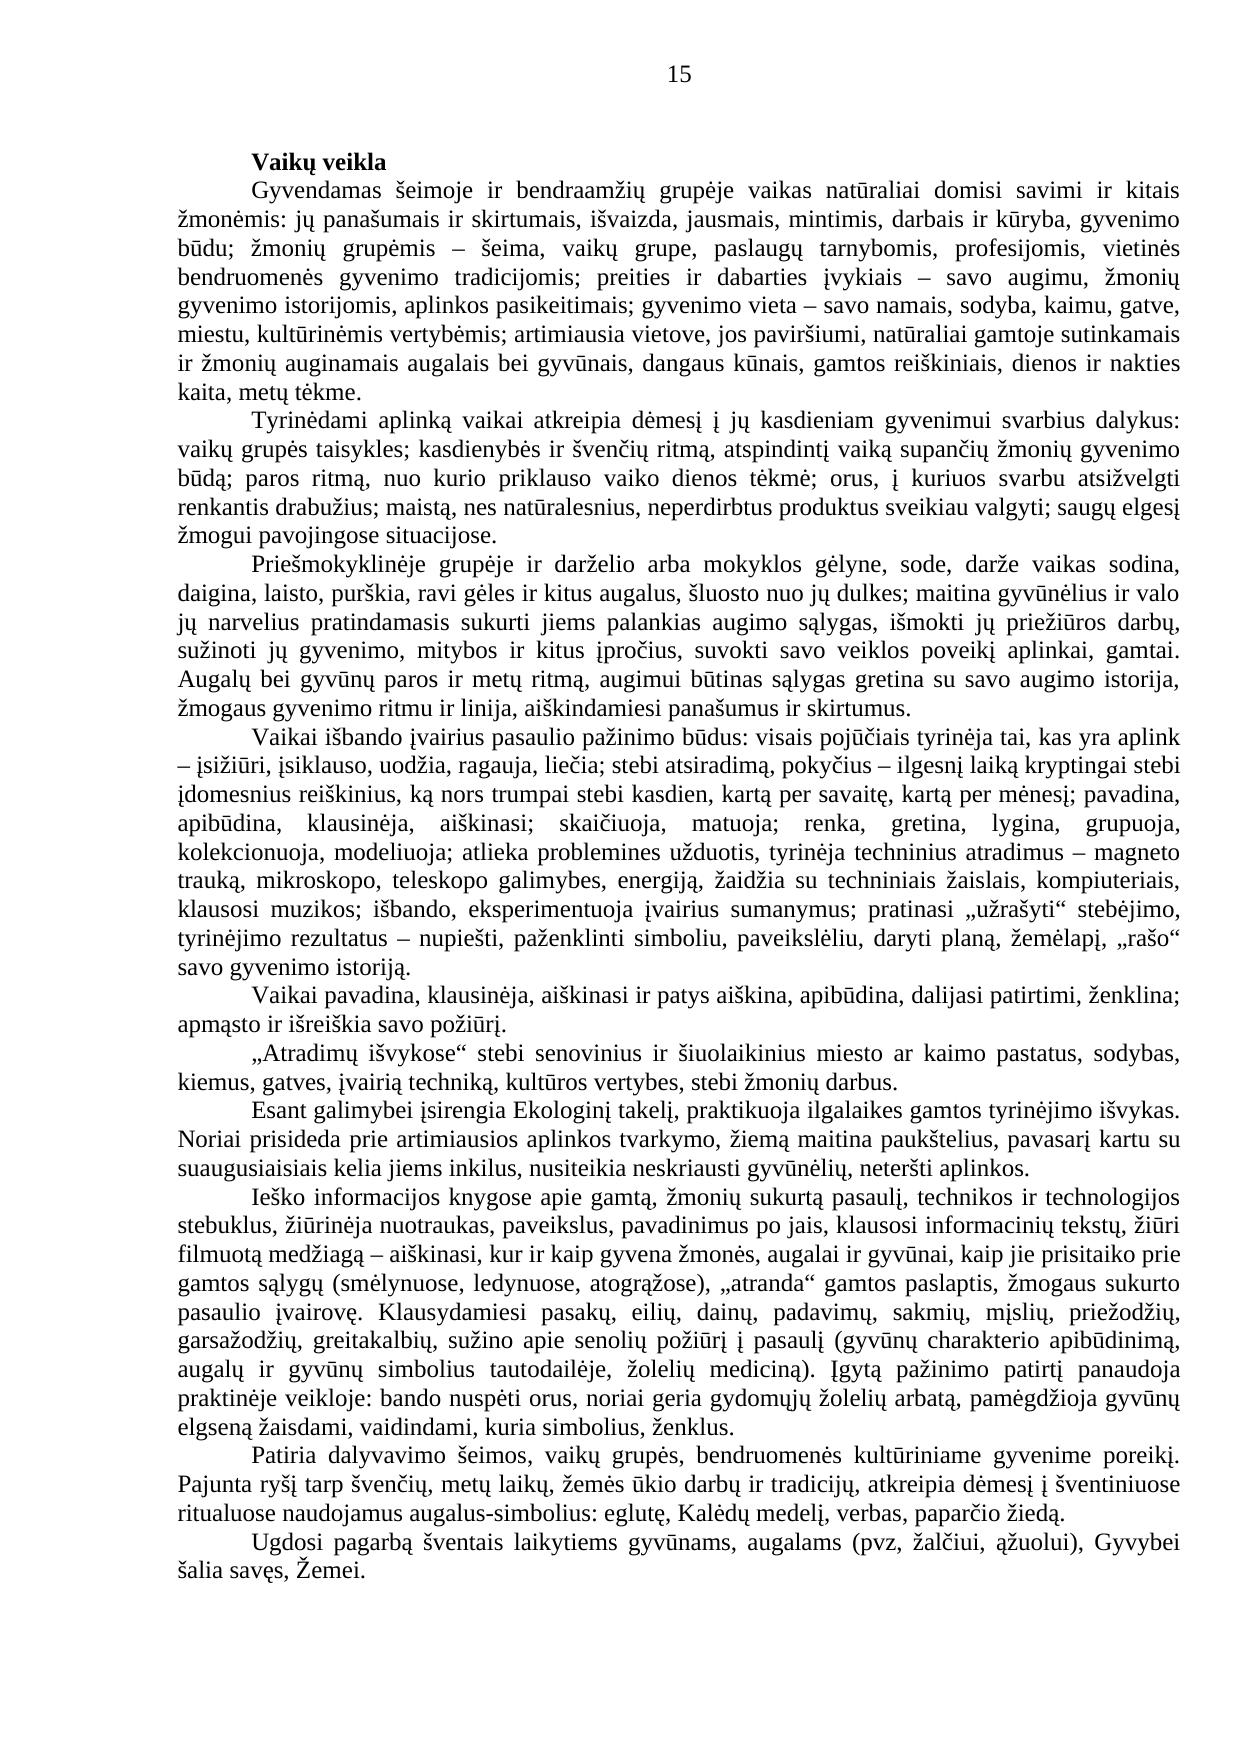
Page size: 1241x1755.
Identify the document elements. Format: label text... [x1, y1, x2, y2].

text „Atradimų išvykose“ stebi senovinius ir šiuolaikinius miesto ar kaimo pastatus, sodybas, kiemus, gatves, įvairią techniką, kultūros vertybes, stebi žmonių darbus. [177, 1038, 1181, 1096]
text Vaikai pavadina, klausinėja, aiškinasi ir patys aiškina, apibūdina, dalijasi patirtimi, ženklina; apmąsto ir išreiškia savo požiūrį. [177, 981, 1181, 1038]
text Ieško informacijos knygose apie gamtą, žmonių sukurtą pasaulį, technikos ir technologijos stebuklus, žiūrinėja nuotraukas, paveikslus, pavadinimus po jais, klausosi informacinių tekstų, žiūri filmuotą medžiagą – aiškinasi, kur ir kaip gyvena žmonės, augalai ir gyvūnai, kaip jie prisitaiko prie gamtos sąlygų (smėlynuose, ledynuose, atogrąžose), „atranda“ gamtos paslaptis, žmogaus sukurto pasaulio įvairovę. Klausydamiesi pasakų, eilių, dainų, padavimų, sakmių, mįslių, priežodžių, garsažodžių, greitakalbių, sužino apie senolių požiūrį į pasaulį (gyvūnų charakterio apibūdinimą, augalų ir gyvūnų simbolius tautodailėje, žolelių mediciną). Įgytą pažinimo patirtį panaudoja praktinėje veikloje: bando nuspėti orus, noriai geria gydomųjų žolelių arbatą, pamėgdžioja gyvūnų elgseną žaisdami, vaidindami, kuria simbolius, ženklus. [177, 1182, 1181, 1441]
text Vaikų veikla [177, 147, 1181, 176]
text Vaikai išbando įvairius pasaulio pažinimo būdus: visais pojūčiais tyrinėja tai, kas yra aplink – įsižiūri, įsiklauso, uodžia, ragauja, liečia; stebi atsiradimą, pokyčius – ilgesnį laiką kryptingai stebi įdomesnius reiškinius, ką nors trumpai stebi kasdien, kartą per savaitę, kartą per mėnesį; pavadina, apibūdina, klausinėja, aiškinasi; skaičiuoja, matuoja; renka, gretina, lygina, grupuoja, kolekcionuoja, modeliuoja; atlieka problemines užduotis, tyrinėja techninius atradimus – magneto trauką, mikroskopo, teleskopo galimybes, energiją, žaidžia su techniniais žaislais, kompiuteriais, klausosi muzikos; išbando, eksperimentuoja įvairius sumanymus; pratinasi „užrašyti“ stebėjimo, tyrinėjimo rezultatus – nupiešti, paženklinti simboliu, paveikslėliu, daryti planą, žemėlapį, „rašo“ savo gyvenimo istoriją. [177, 722, 1181, 981]
text Priešmokyklinėje grupėje ir darželio arba mokyklos gėlyne, sode, darže vaikas sodina, daigina, laisto, purškia, ravi gėles ir kitus augalus, šluosto nuo jų dulkes; maitina gyvūnėlius ir valo jų narvelius pratindamasis sukurti jiems palankias augimo sąlygas, išmokti jų priežiūros darbų, sužinoti jų gyvenimo, mitybos ir kitus įpročius, suvokti savo veiklos poveikį aplinkai, gamtai. Augalų bei gyvūnų paros ir metų ritmą, augimui būtinas sąlygas gretina su savo augimo istorija, žmogaus gyvenimo ritmu ir linija, aiškindamiesi panašumus ir skirtumus. [177, 549, 1181, 722]
text Patiria dalyvavimo šeimos, vaikų grupės, bendruomenės kultūriniame gyvenime poreikį. Pajunta ryšį tarp švenčių, metų laikų, žemės ūkio darbų ir tradicijų, atkreipia dėmesį į šventiniuose ritualuose naudojamus augalus-simbolius: eglutę, Kalėdų medelį, verbas, paparčio žiedą. [177, 1441, 1181, 1527]
text Gyvendamas šeimoje ir bendraamžių grupėje vaikas natūraliai domisi savimi ir kitais žmonėmis: jų panašumais ir skirtumais, išvaizda, jausmais, mintimis, darbais ir kūryba, gyvenimo būdu; žmonių grupėmis – šeima, vaikų grupe, paslaugų tarnybomis, profesijomis, vietinės bendruomenės gyvenimo tradicijomis; preities ir dabarties įvykiais – savo augimu, žmonių gyvenimo istorijomis, aplinkos pasikeitimais; gyvenimo vieta – savo namais, sodyba, kaimu, gatve, miestu, kultūrinėmis vertybėmis; artimiausia vietove, jos paviršiumi, natūraliai gamtoje sutinkamais ir žmonių auginamais augalais bei gyvūnais, dangaus kūnais, gamtos reiškiniais, dienos ir nakties kaita, metų tėkme. [177, 176, 1181, 406]
text Ugdosi pagarbą šventais laikytiems gyvūnams, augalams (pvz, žalčiui, ąžuolui), Gyvybei šalia savęs, Žemei. [177, 1527, 1181, 1584]
text Esant galimybei įsirengia Ekologinį takelį, praktikuoja ilgalaikes gamtos tyrinėjimo išvykas. Noriai prisideda prie artimiausios aplinkos tvarkymo, žiemą maitina paukštelius, pavasarį kartu su suaugusiaisiais kelia jiems inkilus, nusiteikia neskriausti gyvūnėlių, neteršti aplinkos. [177, 1096, 1181, 1182]
text Tyrinėdami aplinką vaikai atkreipia dėmesį į jų kasdieniam gyvenimui svarbius dalykus: vaikų grupės taisykles; kasdienybės ir švenčių ritmą, atspindintį vaiką supančių žmonių gyvenimo būdą; paros ritmą, nuo kurio priklauso vaiko dienos tėkmė; orus, į kuriuos svarbu atsižvelgti renkantis drabužius; maistą, nes natūralesnius, neperdirbtus produktus sveikiau valgyti; saugų elgesį žmogui pavojingose situacijose. [177, 406, 1181, 549]
